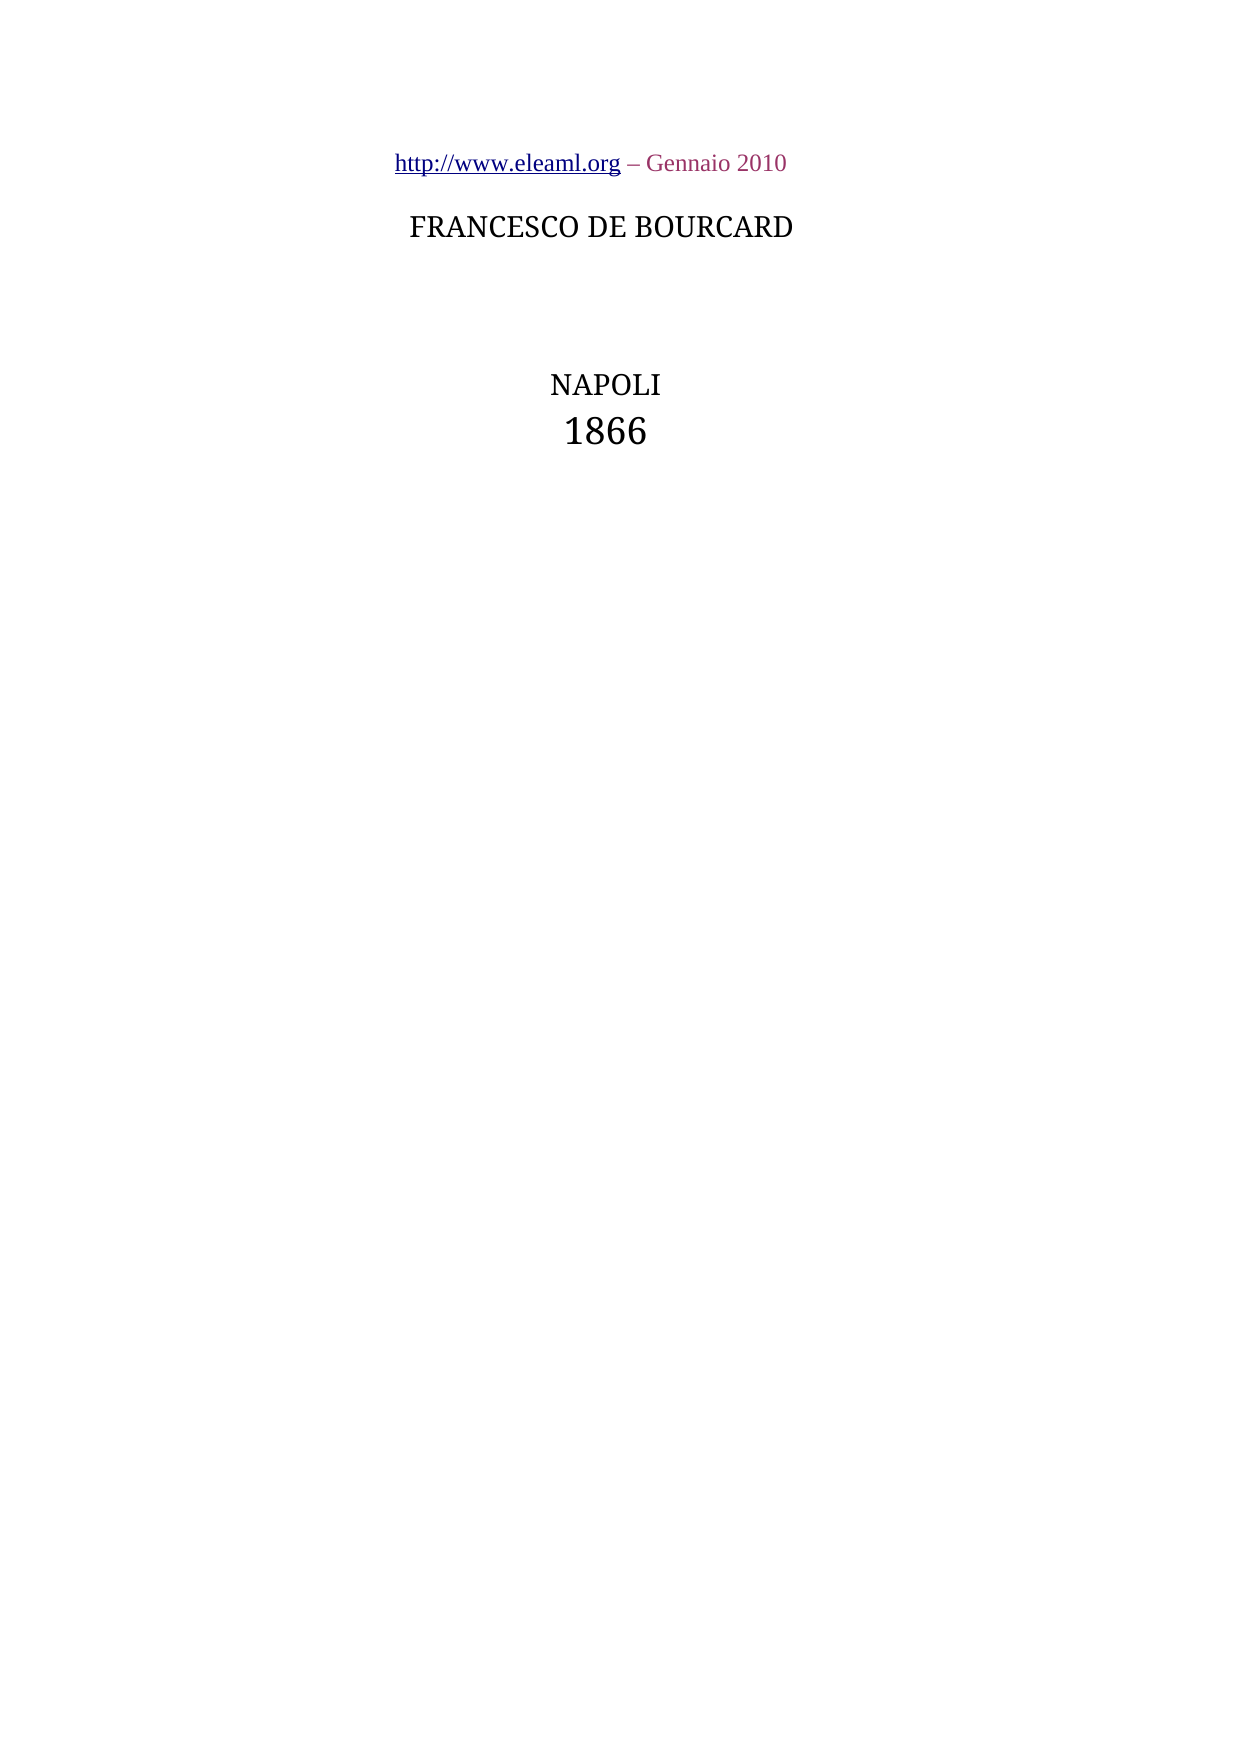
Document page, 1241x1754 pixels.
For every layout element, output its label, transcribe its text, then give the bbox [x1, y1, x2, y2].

text FRANCESCO DE BOURCARD [148, 206, 1033, 246]
text NAPOLI [148, 364, 1033, 404]
text 1866 [148, 404, 1033, 455]
